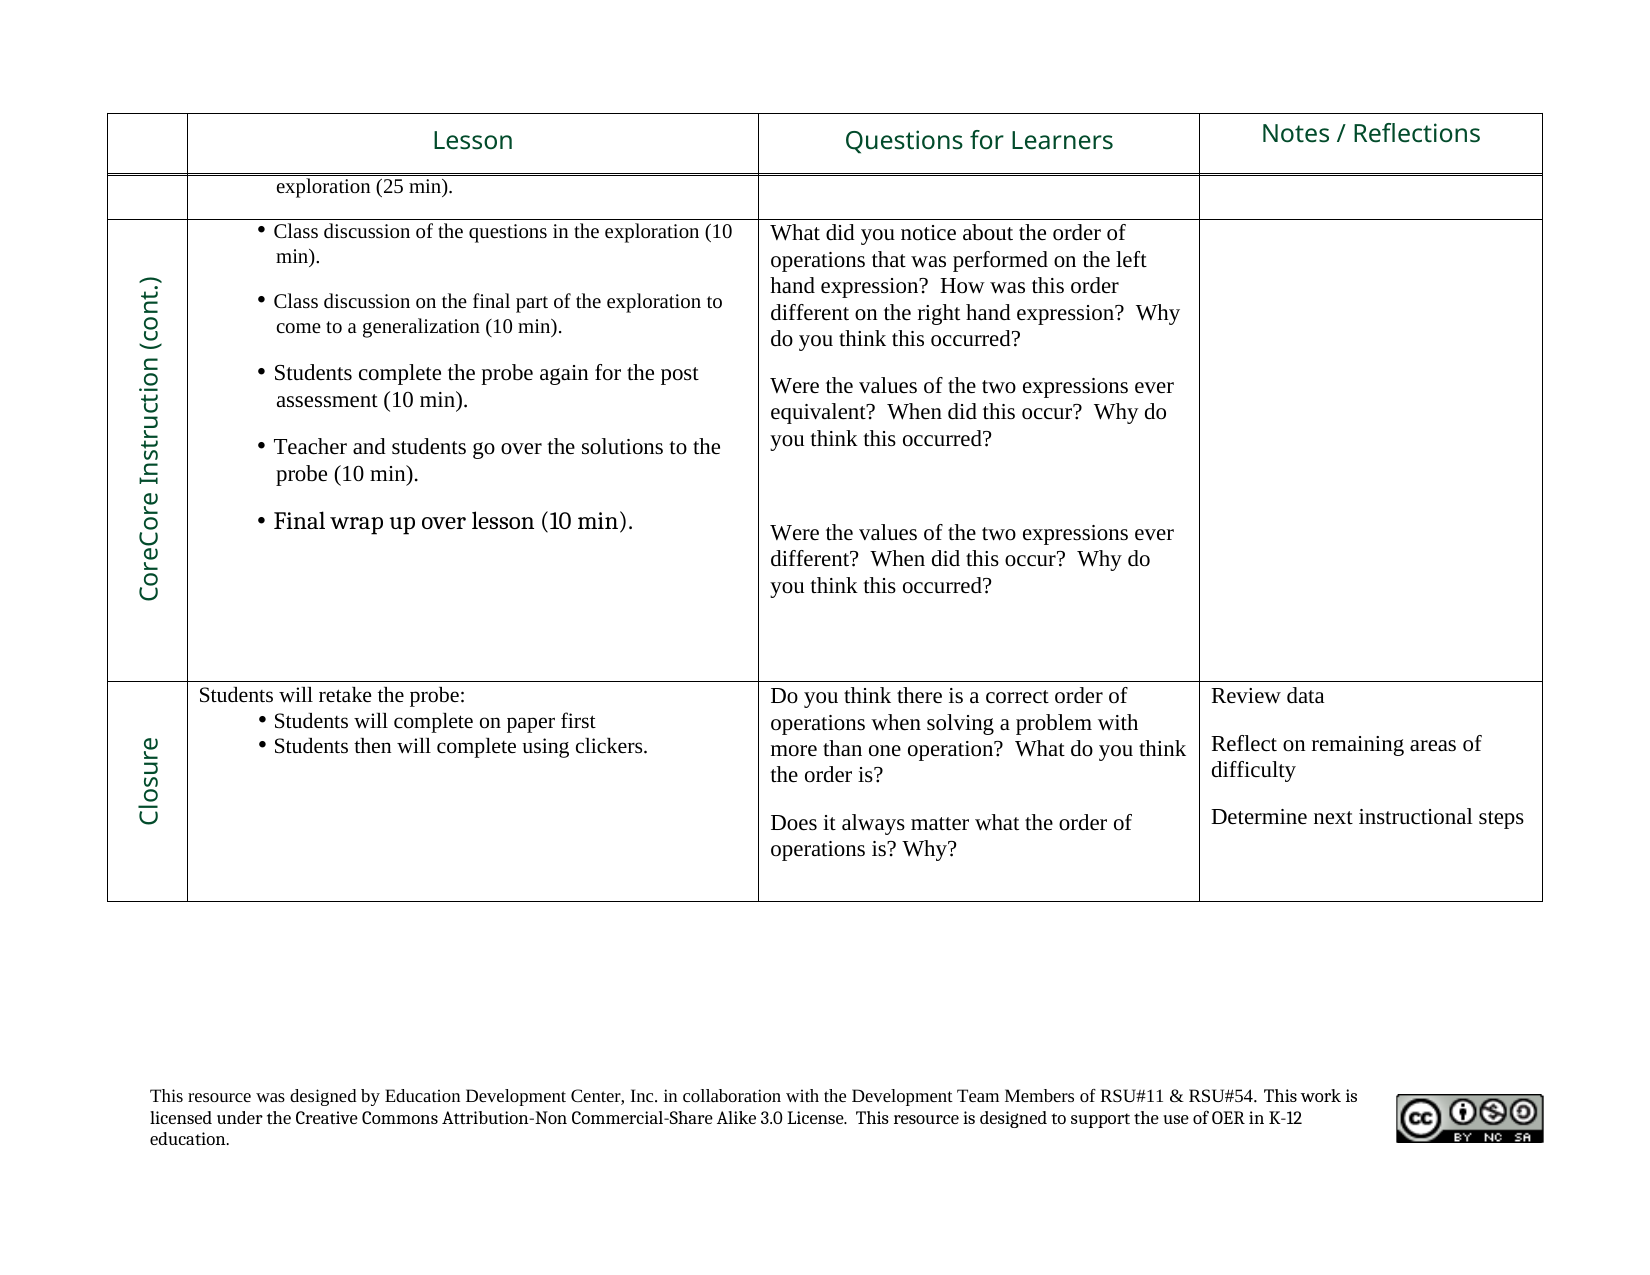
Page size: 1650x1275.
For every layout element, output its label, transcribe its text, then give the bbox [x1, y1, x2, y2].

table_cell Students will retake the probe: Students will complete on paper first Students then will complete using clickers. [188, 682, 758, 901]
table_cell Review data Reflect on remaining areas of difficulty Determine next instructional steps [1200, 682, 1542, 901]
table_cell [759, 176, 1199, 218]
table_cell What did you notice about the order of operations that was performed on the left hand expression? How was this order different on the right hand expression? Why do you think this occurred? Were the values of the two expressions ever equivalent? When did this occur? Why do you think this occurred? Were the values of the two expressions ever different? When did this occur? Why do you think this occurred? [759, 220, 1199, 681]
table_cell exploration (25 min). [188, 176, 758, 218]
table_cell [108, 176, 187, 218]
table_cell Class discussion of the questions in the exploration (10 min). Class discussion on the final part of the exploration to come to a generalization (10 min). Students complete the probe again for the post assessment (10 min). Teacher and students go over the solutions to the probe (10 min). Final wrap up over lesson (10 min). [188, 220, 758, 681]
table_cell Closure [108, 682, 187, 901]
picture [1396, 1094, 1544, 1145]
table_header Notes / Reflections [1200, 114, 1542, 172]
table_header Lesson [188, 114, 758, 172]
table_cell [1200, 176, 1542, 218]
table_cell [1200, 220, 1542, 681]
table_cell CoreCore Instruction (cont.) [108, 220, 187, 681]
table_header [108, 114, 187, 172]
table_cell Do you think there is a correct order of operations when solving a problem with more than one operation? What do you think the order is? Does it always matter what the order of operations is? Why? [759, 682, 1199, 901]
table_header Questions for Learners [759, 114, 1199, 172]
